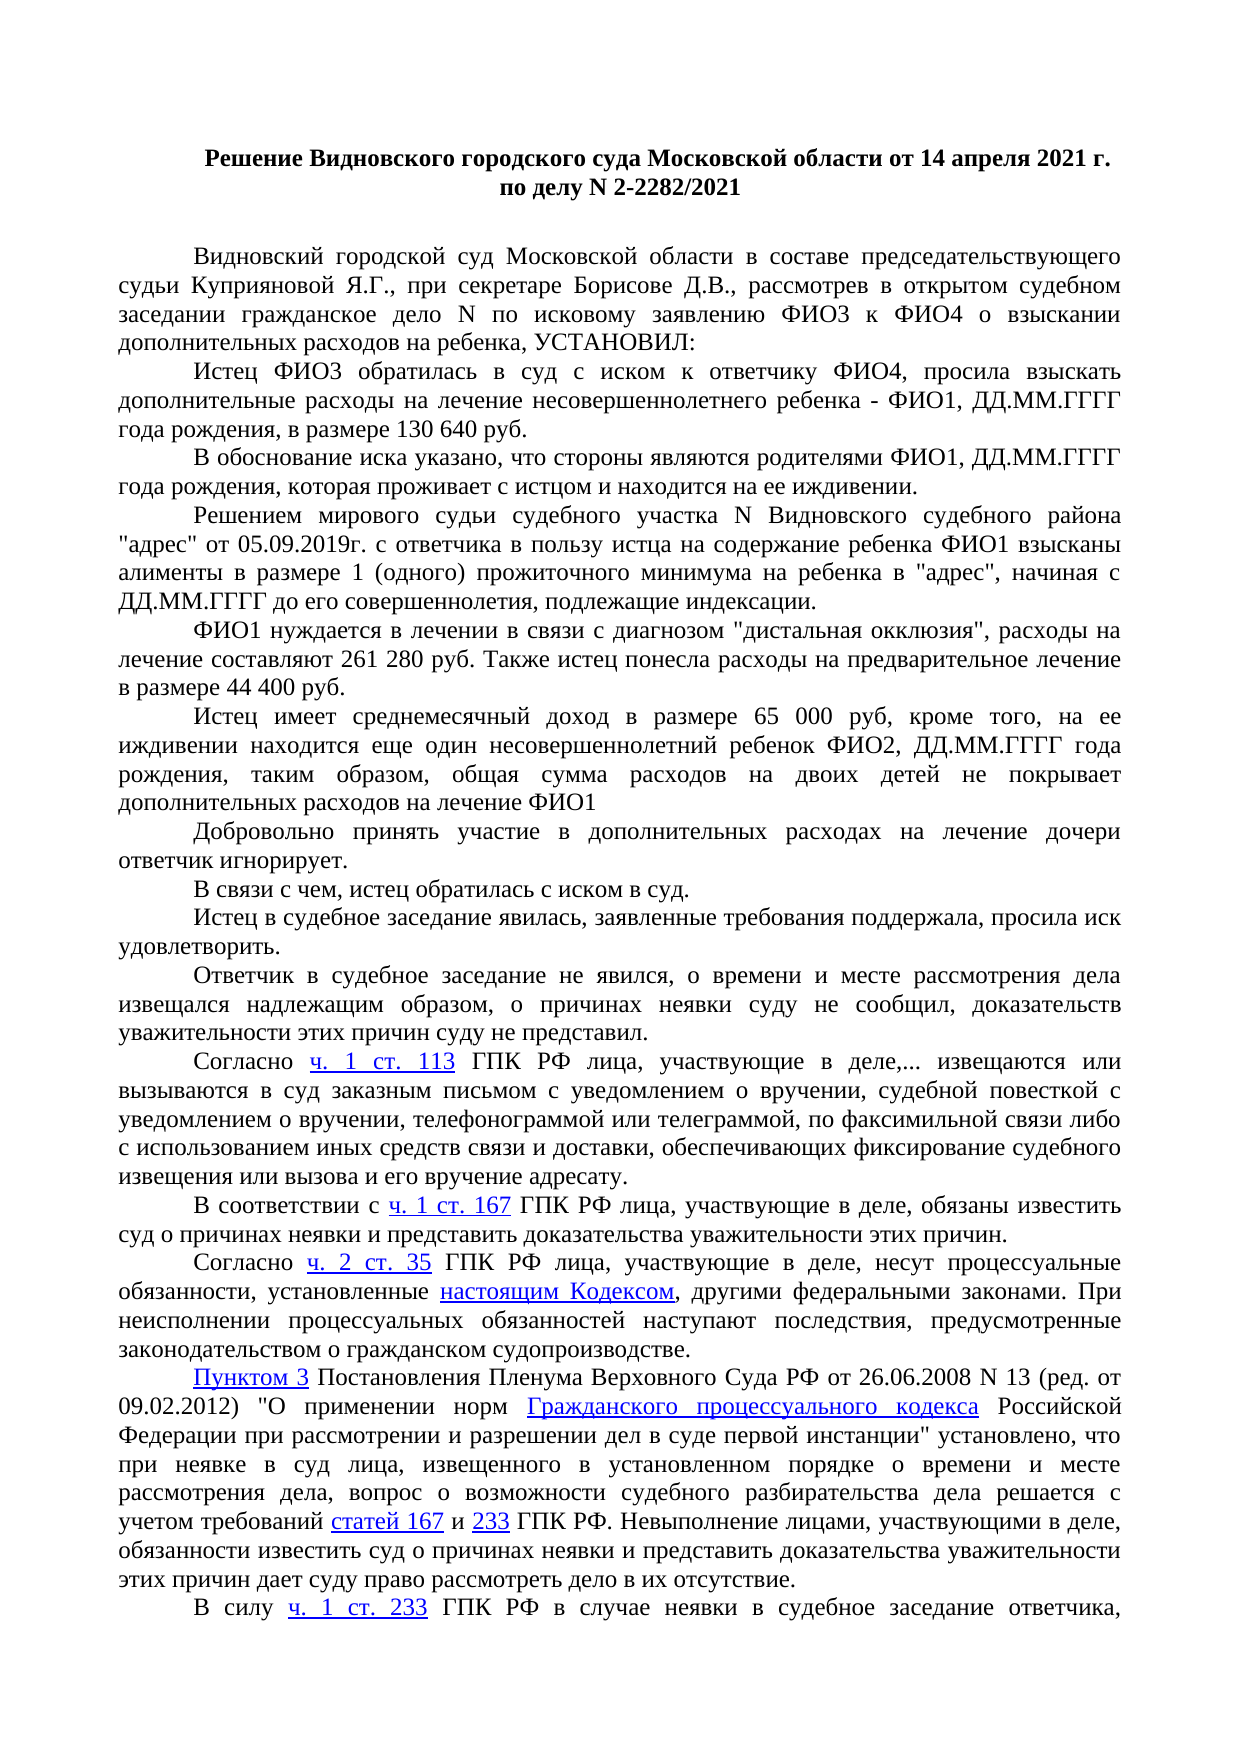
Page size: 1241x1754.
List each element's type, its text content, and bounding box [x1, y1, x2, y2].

text Истец имеет среднемесячный доход в размере 65 000 руб, кроме того, на ее иждивении находится еще один несовершеннолетний ребенок ФИО2, ДД.ММ.ГГГГ года рождения, таким образом, общая сумма расходов на двоих детей не покрывает дополнительных расходов на лечение ФИО1 [118, 701, 1122, 816]
text Истец в судебное заседание явилась, заявленные требования поддержала, просила иск удовлетворить. [118, 902, 1122, 960]
text Видновский городской суд Московской области в составе председательствующего судьи Куприяновой Я.Г., при секретаре Борисове Д.В., рассмотрев в открытом судебном заседании гражданское дело N по исковому заявлению ФИО3 к ФИО4 о взыскании дополнительных расходов на ребенка, УСТАНОВИЛ: [118, 241, 1122, 356]
text Решением мирового судьи судебного участка N Видновского судебного района "адрес" от 05.09.2019г. с ответчика в пользу истца на содержание ребенка ФИО1 взысканы алименты в размере 1 (одного) прожиточного минимума на ребенка в "адрес", начиная с ДД.ММ.ГГГГ до его совершеннолетия, подлежащие индексации. [118, 500, 1122, 615]
text Пунктом 3 Постановления Пленума Верховного Суда РФ от 26.06.2008 N 13 (ред. от 09.02.2012) "О применении норм Гражданского процессуального кодекса Российской Федерации при рассмотрении и разрешении дел в суде первой инстанции" установлено, что при неявке в суд лица, извещенного в установленном порядке о времени и месте рассмотрения дела, вопрос о возможности судебного разбирательства дела решается с учетом требований статей 167 и 233 ГПК РФ. Невыполнение лицами, участвующими в деле, обязанности известить суд о причинах неявки и представить доказательства уважительности этих причин дает суду право рассмотреть дело в их отсутствие. [118, 1362, 1122, 1592]
text Добровольно принять участие в дополнительных расходах на лечение дочери ответчик игнорирует. [118, 816, 1122, 874]
text В силу ч. 1 ст. 233 ГПК РФ в случае неявки в судебное заседание ответчика, [118, 1592, 1122, 1621]
text Ответчик в судебное заседание не явился, о времени и месте рассмотрения дела извещался надлежащим образом, о причинах неявки суду не сообщил, доказательств уважительности этих причин суду не представил. [118, 960, 1122, 1046]
text Согласно ч. 1 ст. 113 ГПК РФ лица, участвующие в деле,... извещаются или вызываются в суд заказным письмом с уведомлением о вручении, судебной повесткой с уведомлением о вручении, телефонограммой или телеграммой, по факсимильной связи либо с использованием иных средств связи и доставки, обеспечивающих фиксирование судебного извещения или вызова и его вручение адресату. [118, 1046, 1122, 1190]
text Согласно ч. 2 ст. 35 ГПК РФ лица, участвующие в деле, несут процессуальные обязанности, установленные настоящим Кодексом, другими федеральными законами. При неисполнении процессуальных обязанностей наступают последствия, предусмотренные законодательством о гражданском судопроизводстве. [118, 1247, 1122, 1362]
text ФИО1 нуждается в лечении в связи с диагнозом "дистальная окклюзия", расходы на лечение составляют 261 280 руб. Также истец понесла расходы на предварительное лечение в размере 44 400 руб. [118, 615, 1122, 701]
text В обоснование иска указано, что стороны являются родителями ФИО1, ДД.ММ.ГГГГ года рождения, которая проживает с истцом и находится на ее иждивении. [118, 442, 1122, 500]
text Решение Видновского городского суда Московской области от 14 апреля 2021 г. по делу N 2-2282/2021 [118, 143, 1122, 201]
text Истец ФИО3 обратилась в суд с иском к ответчику ФИО4, просила взыскать дополнительные расходы на лечение несовершеннолетнего ребенка - ФИО1, ДД.ММ.ГГГГ года рождения, в размере 130 640 руб. [118, 356, 1122, 442]
text В связи с чем, истец обратилась с иском в суд. [118, 874, 1122, 902]
text В соответствии с ч. 1 ст. 167 ГПК РФ лица, участвующие в деле, обязаны известить суд о причинах неявки и представить доказательства уважительности этих причин. [118, 1190, 1122, 1247]
